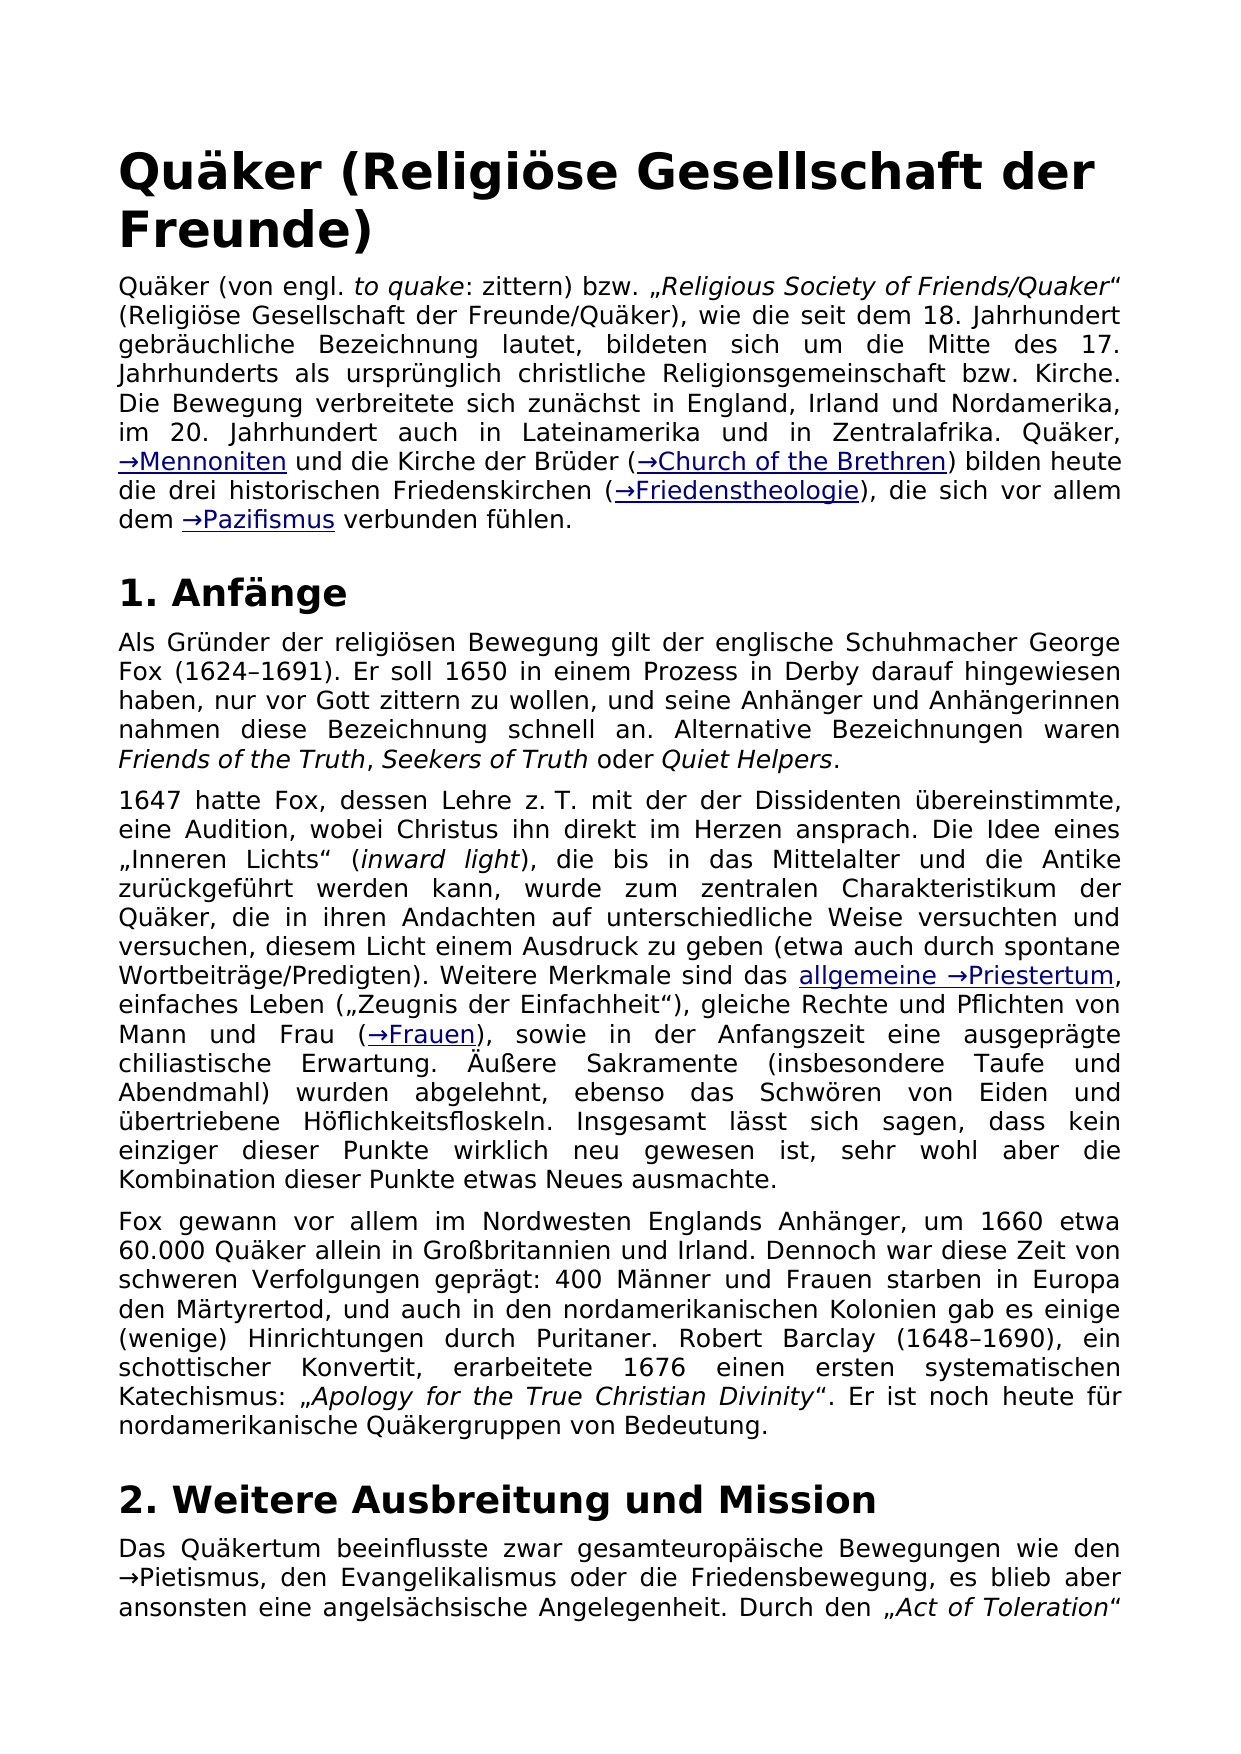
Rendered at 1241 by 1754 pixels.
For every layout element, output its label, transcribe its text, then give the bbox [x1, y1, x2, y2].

text Fox gewann vor allem im Nordwesten Englands Anhänger, um 1660 etwa 60.000 Quäker allein in Großbritannien und Irland. Dennoch war diese Zeit von schweren Verfolgungen geprägt: 400 Männer und Frauen starben in Europa den Märtyrertod, und auch in den nordamerikanischen Kolonien gab es einige (wenige) Hinrichtungen durch Puritaner. Robert Barclay (1648–1690), ein schottischer Konvertit, erarbeitete 1676 einen ersten systematischen Katechismus: „Apology for the True Christian Divinity“. Er ist noch heute für nordamerikanische Quäkergruppen von Bedeutung. [118, 1207, 1122, 1441]
subtitle 2. Weitere Ausbreitung und Mission [118, 1478, 1122, 1522]
subtitle Quäker (Religiöse Gesellschaft der Freunde) [118, 143, 1122, 259]
text 1647 hatte Fox, dessen Lehre z. T. mit der der Dissidenten übereinstimmte, eine Audition, wobei Christus ihn direkt im Herzen ansprach. Die Idee eines „Inneren Lichts“ (inward light), die bis in das Mittelalter und die Antike zurückgeführt werden kann, wurde zum zentralen Charakteristikum der Quäker, die in ihren Andachten auf unterschiedliche Weise versuchten und versuchen, diesem Licht einem Ausdruck zu geben (etwa auch durch spontane Wortbeiträge/Predigten). Weitere Merkmale sind das allgemeine →Priestertum, einfaches Leben („Zeugnis der Einfachheit“), gleiche Rechte und Pflichten von Mann und Frau (→Frauen), sowie in der Anfangszeit eine ausgeprägte chiliastische Erwartung. Äußere Sakramente (insbesondere Taufe und Abendmahl) wurden abgelehnt, ebenso das Schwören von Eiden und übertriebene Höflichkeitsfloskeln. Insgesamt lässt sich sagen, dass kein einziger dieser Punkte wirklich neu gewesen ist, sehr wohl aber die Kombination dieser Punkte etwas Neues ausmachte. [118, 787, 1122, 1195]
text Das Quäkertum beeinflusste zwar gesamteuropäische Bewegungen wie den →Pietismus, den Evangelikalismus oder die Friedensbewegung, es blieb aber ansonsten eine angelsächsische Angelegenheit. Durch den „Act of Toleration“ [118, 1534, 1122, 1622]
text Quäker (von engl. to quake: zittern) bzw. „Religious Society of Friends/Quaker“ (Religiöse Gesellschaft der Freunde/Quäker), wie die seit dem 18. Jahrhundert gebräuchliche Bezeichnung lautet, bildeten sich um die Mitte des 17. Jahrhunderts als ursprünglich christliche Religionsgemeinschaft bzw. Kirche. Die Bewegung verbreitete sich zunächst in England, Irland und Nordamerika, im 20. Jahrhundert auch in Lateinamerika und in Zentralafrika. Quäker, →Mennoniten und die Kirche der Brüder (→Church of the Brethren) bilden heute die drei historischen Friedenskirchen (→Friedenstheologie), die sich vor allem dem →Pazifismus verbunden fühlen. [118, 272, 1122, 534]
subtitle 1. Anfänge [118, 572, 1122, 616]
text Als Gründer der religiösen Bewegung gilt der englische Schuhmacher George Fox (1624–1691). Er soll 1650 in einem Prozess in Derby darauf hingewiesen haben, nur vor Gott zittern zu wollen, und seine Anhänger und Anhängerinnen nahmen diese Bezeichnung schnell an. Alternative Bezeichnungen waren Friends of the Truth, Seekers of Truth oder Quiet Helpers. [118, 628, 1122, 774]
